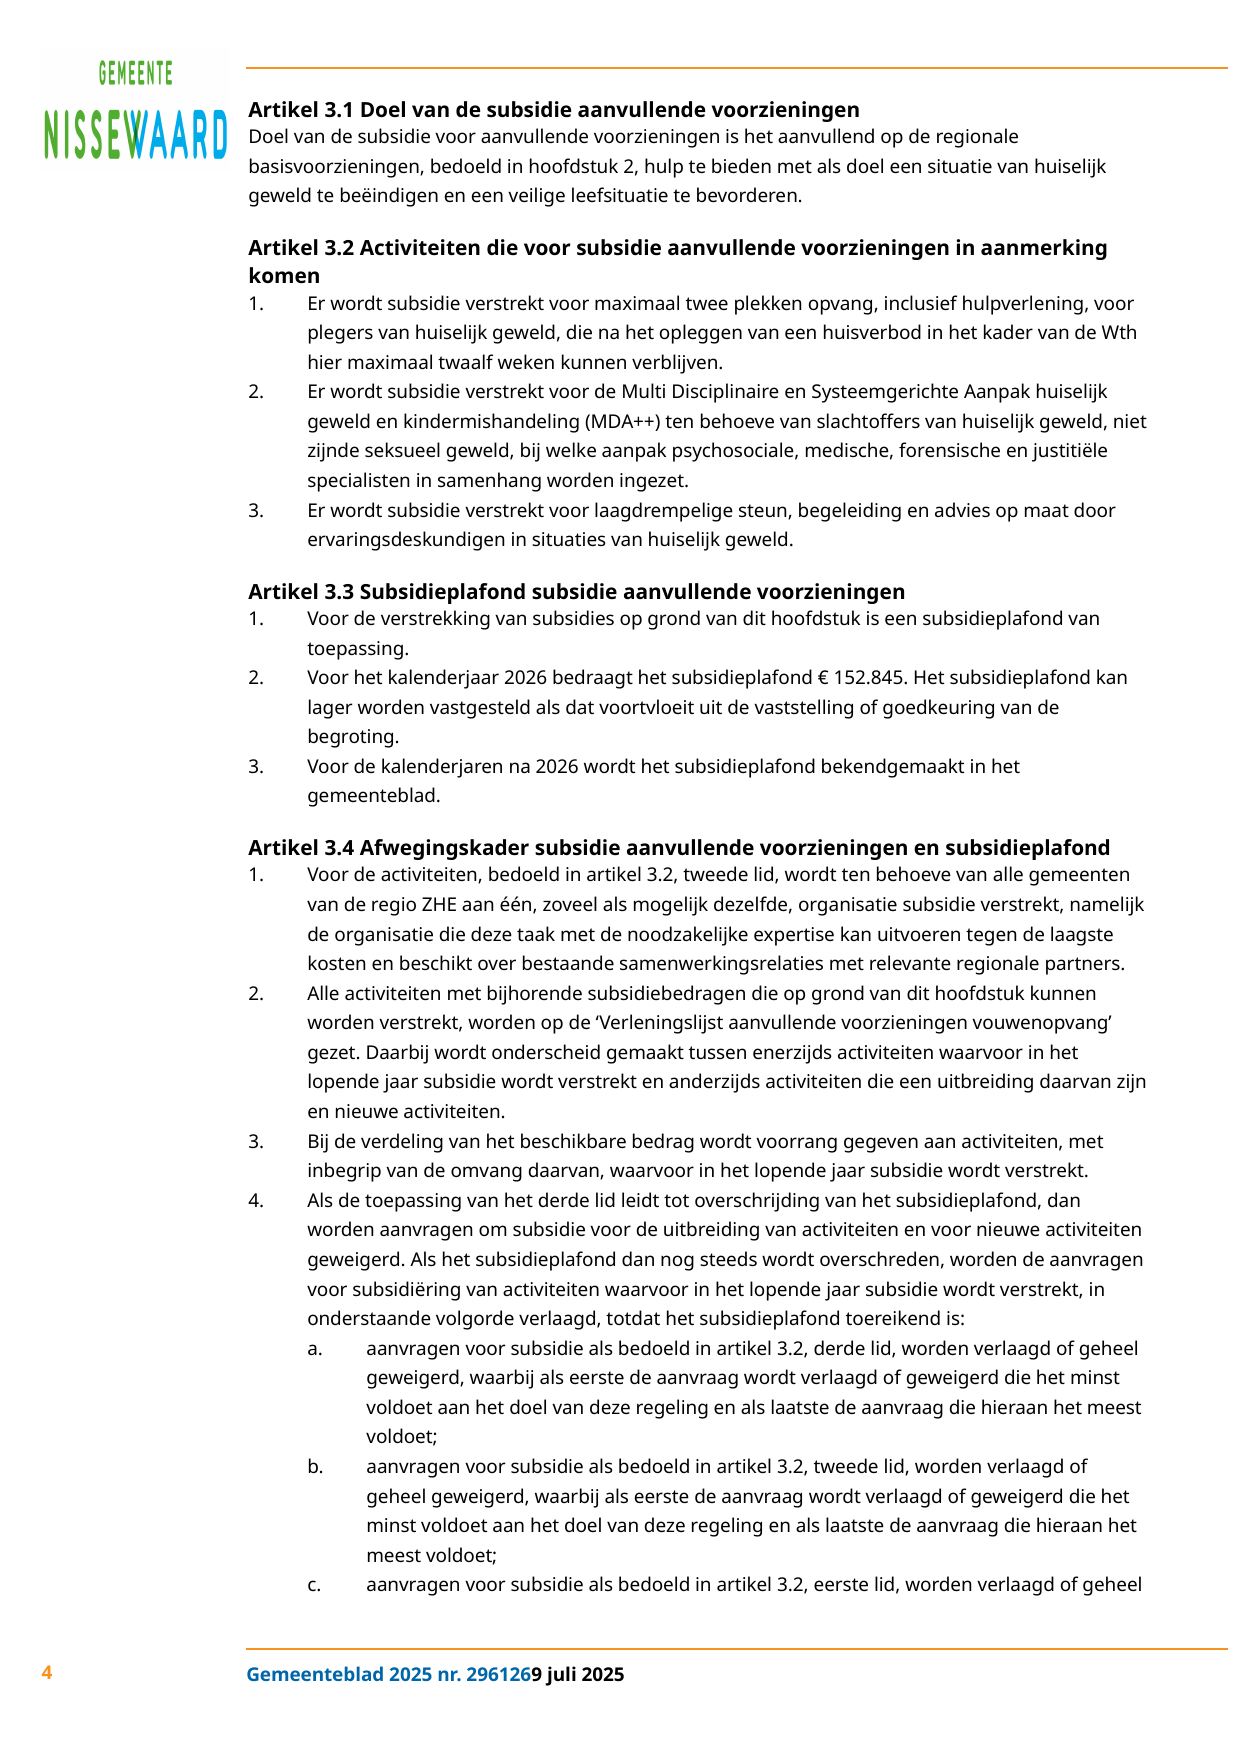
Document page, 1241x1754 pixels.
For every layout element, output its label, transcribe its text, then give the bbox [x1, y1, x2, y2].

list Er wordt subsidie verstrekt voor laagdrempelige steun, begeleiding en advies op maat door ervaringsdeskundigen in situaties van huiselijk geweld. [248, 497, 1152, 552]
text Artikel 3.1 Doel van de subsidie aanvullende voorzieningen [248, 95, 1152, 123]
list Voor de kalenderjaren na 2026 wordt het subsidieplafond bekendgemaakt in het gemeenteblad. [248, 753, 1152, 808]
list Voor het kalenderjaar 2026 bedraagt het subsidieplafond € 152.845. Het subsidieplafond kan lager worden vastgesteld als dat voortvloeit uit de vaststelling of goedkeuring van de begroting. [248, 664, 1152, 749]
list Er wordt subsidie verstrekt voor maximaal twee plekken opvang, inclusief hulpverlening, voor plegers van huiselijk geweld, die na het opleggen van een huisverbod in het kader van de Wth hier maximaal twaalf weken kunnen verblijven. [248, 290, 1152, 374]
list Alle activiteiten met bijhorende subsidiebedragen die op grond van dit hoofdstuk kunnen worden verstrekt, worden op de ‘Verleningslijst aanvullende voorzieningen vouwenopvang’ gezet. Daarbij wordt onderscheid gemaakt tussen enerzijds activiteiten waarvoor in het lopende jaar subsidie wordt verstrekt en anderzijds activiteiten die een uitbreiding daarvan zijn en nieuwe activiteiten. [248, 980, 1152, 1124]
list aanvragen voor subsidie als bedoeld in artikel 3.2, tweede lid, worden verlaagd of geheel geweigerd, waarbij als eerste de aanvraag wordt verlaagd of geweigerd die het minst voldoet aan het doel van deze regeling en als laatste de aanvraag die hieraan het meest voldoet; [307, 1453, 1152, 1568]
list Er wordt subsidie verstrekt voor de Multi Disciplinaire en Systeemgerichte Aanpak huiselijk geweld en kindermishandeling (MDA++) ten behoeve van slachtoffers van huiselijk geweld, niet zijnde seksueel geweld, bij welke aanpak psychosociale, medische, forensische en justitiële specialisten in samenhang worden ingezet. [248, 378, 1152, 493]
list aanvragen voor subsidie als bedoeld in artikel 3.2, eerste lid, worden verlaagd of geheel [307, 1572, 1152, 1597]
list Als de toepassing van het derde lid leidt tot overschrijding van het subsidieplafond, dan worden aanvragen om subsidie voor de uitbreiding van activiteiten en voor nieuwe activiteiten geweigerd. Als het subsidieplafond dan nog steeds wordt overschreden, worden de aanvragen voor subsidiëring van activiteiten waarvoor in het lopende jaar subsidie wordt verstrekt, in onderstaande volgorde verlaagd, totdat het subsidieplafond toereikend is: [248, 1187, 1152, 1331]
list Bij de verdeling van het beschikbare bedrag wordt voorrang gegeven aan activiteiten, met inbegrip van de omvang daarvan, waarvoor in het lopende jaar subsidie wordt verstrekt. [248, 1128, 1152, 1183]
list Voor de verstrekking van subsidies op grond van dit hoofdstuk is een subsidieplafond van toepassing. [248, 605, 1152, 661]
list Voor de activiteiten, bedoeld in artikel 3.2, tweede lid, wordt ten behoeve van alle gemeenten van de regio ZHE aan één, zoveel als mogelijk dezelfde, organisatie subsidie verstrekt, namelijk de organisatie die deze taak met de noodzakelijke expertise kan uitvoeren tegen de laagste kosten en beschikt over bestaande samenwerkingsrelaties met relevante regionale partners. [248, 862, 1152, 976]
text Doel van de subsidie voor aanvullende voorzieningen is het aanvullend op de regionale basisvoorzieningen, bedoeld in hoofdstuk 2, hulp te bieden met als doel een situatie van huiselijk geweld te beëindigen en een veilige leefsituatie te bevorderen. [248, 123, 1152, 208]
picture [41, 47, 231, 172]
text Artikel 3.3 Subsidieplafond subsidie aanvullende voorzieningen [248, 577, 1152, 605]
list aanvragen voor subsidie als bedoeld in artikel 3.2, derde lid, worden verlaagd of geheel geweigerd, waarbij als eerste de aanvraag wordt verlaagd of geweigerd die het minst voldoet aan het doel van deze regeling en als laatste de aanvraag die hieraan het meest voldoet; [307, 1335, 1152, 1449]
text Artikel 3.4 Afwegingskader subsidie aanvullende voorzieningen en subsidieplafond [248, 833, 1152, 862]
text Artikel 3.2 Activiteiten die voor subsidie aanvullende voorzieningen in aanmerking komen [248, 233, 1152, 290]
